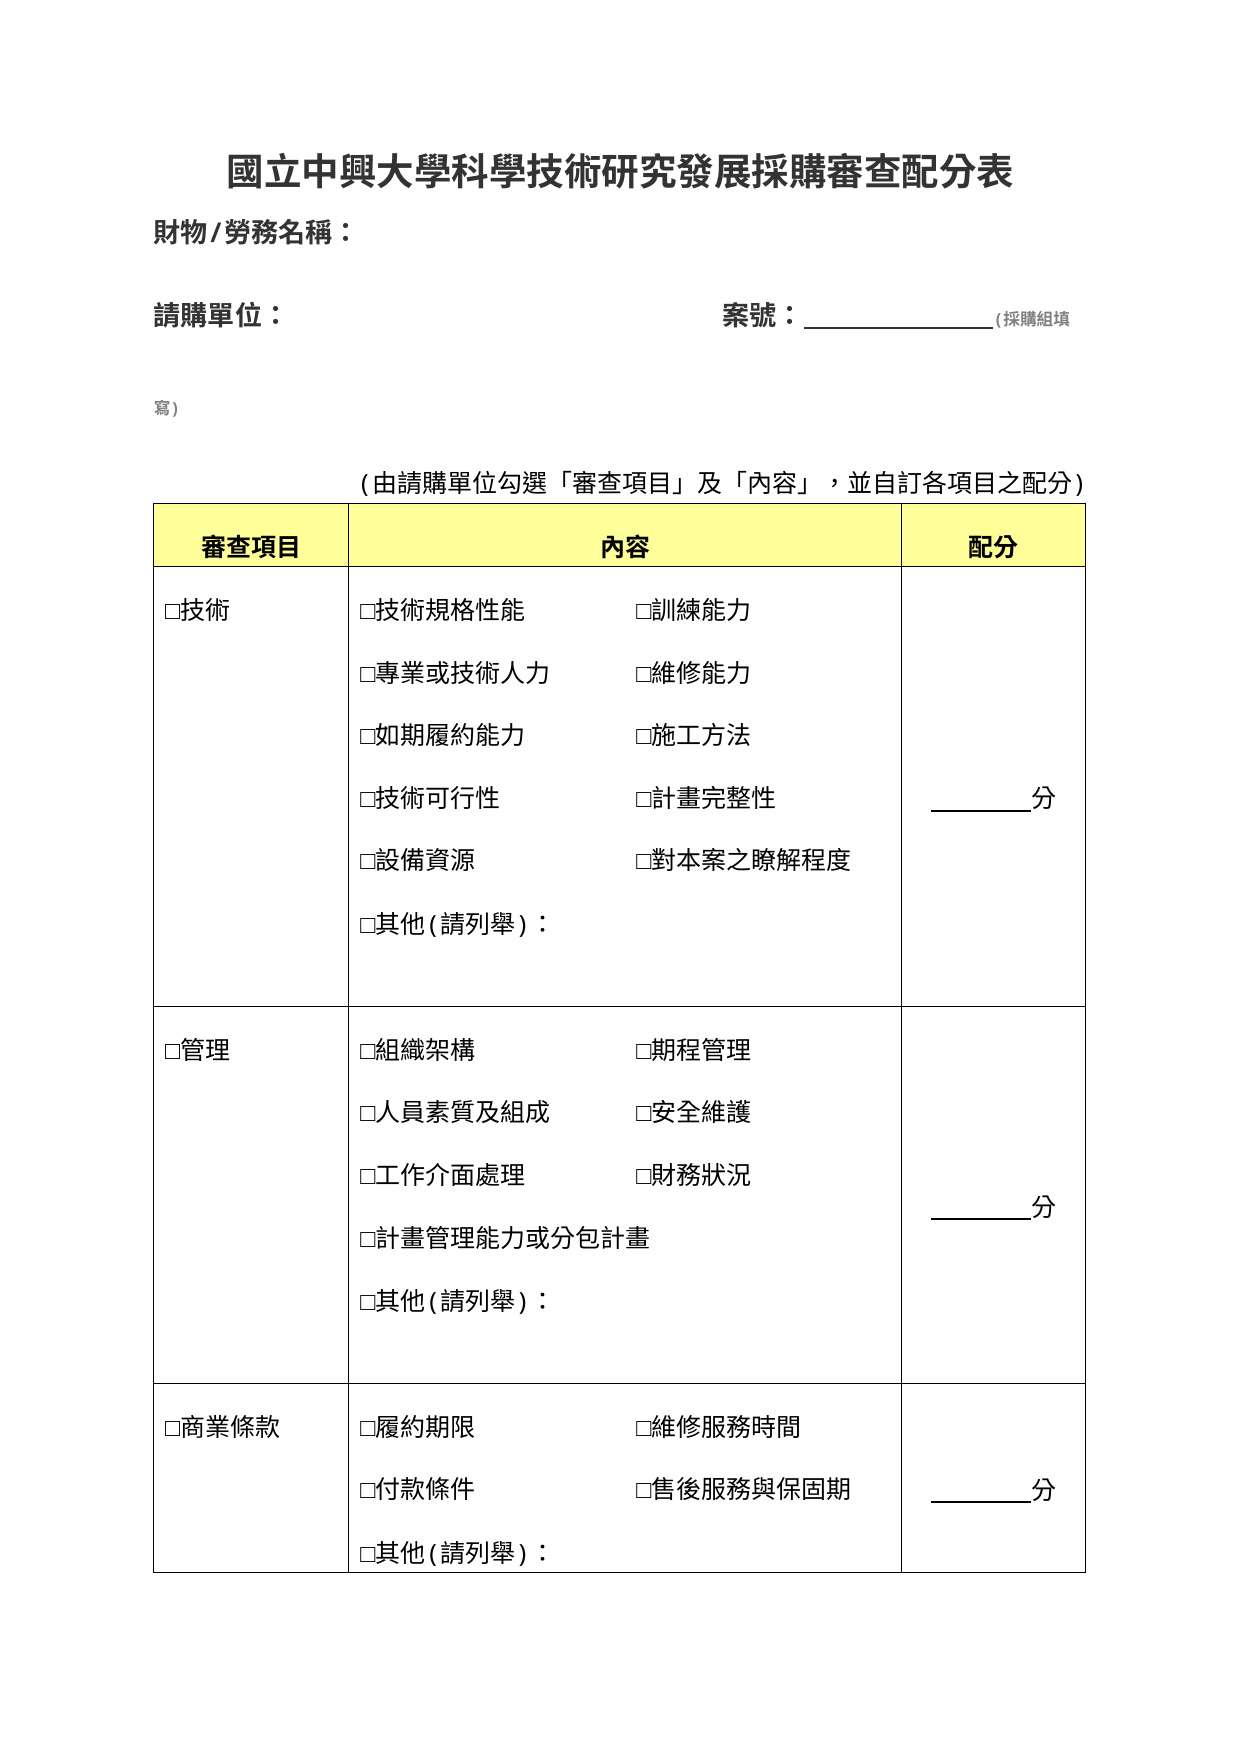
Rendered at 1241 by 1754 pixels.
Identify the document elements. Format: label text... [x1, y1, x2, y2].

table_cell □其他(請列舉)： [349, 880, 901, 1006]
text 請購單位： 案號： (採購組填寫) [153, 272, 1087, 428]
table_cell □技術 [154, 567, 348, 1006]
table_cell □商業條款 [154, 1384, 348, 1572]
table_cell □其他(請列舉)： [349, 1509, 901, 1572]
table_header 配分 [902, 504, 1085, 566]
table_cell 分 [902, 1007, 1085, 1383]
table_cell 分 [902, 567, 1085, 1006]
table_cell □期程管理 □安全維護 □財務狀況 [625, 1007, 901, 1194]
table_cell □管理 [154, 1007, 348, 1383]
text (由請購單位勾選「審查項目」及「內容」，並自訂各項目之配分) [153, 440, 1087, 502]
table_cell □技術規格性能 □專業或技術人力 □如期履約能力 □技術可行性 □設備資源 [349, 567, 625, 879]
table_header 內容 [349, 504, 901, 566]
table_header 審查項目 [154, 504, 348, 566]
table_cell □訓練能力 □維修能力 □施工方法 □計畫完整性 □對本案之瞭解程度 [625, 567, 901, 879]
table_cell □組織架構 □人員素質及組成 □工作介面處理 [349, 1007, 625, 1194]
table_cell □計畫管理能力或分包計畫 □其他(請列舉)： [349, 1194, 901, 1383]
text 財物/勞務名稱： [153, 189, 1087, 252]
table_cell □維修服務時間 □售後服務與保固期 [625, 1384, 901, 1509]
table_cell □履約期限 □付款條件 [349, 1384, 625, 1509]
text 國立中興大學科學技術研究發展採購審查配分表 [153, 127, 1087, 189]
table_cell 分 [902, 1384, 1085, 1572]
